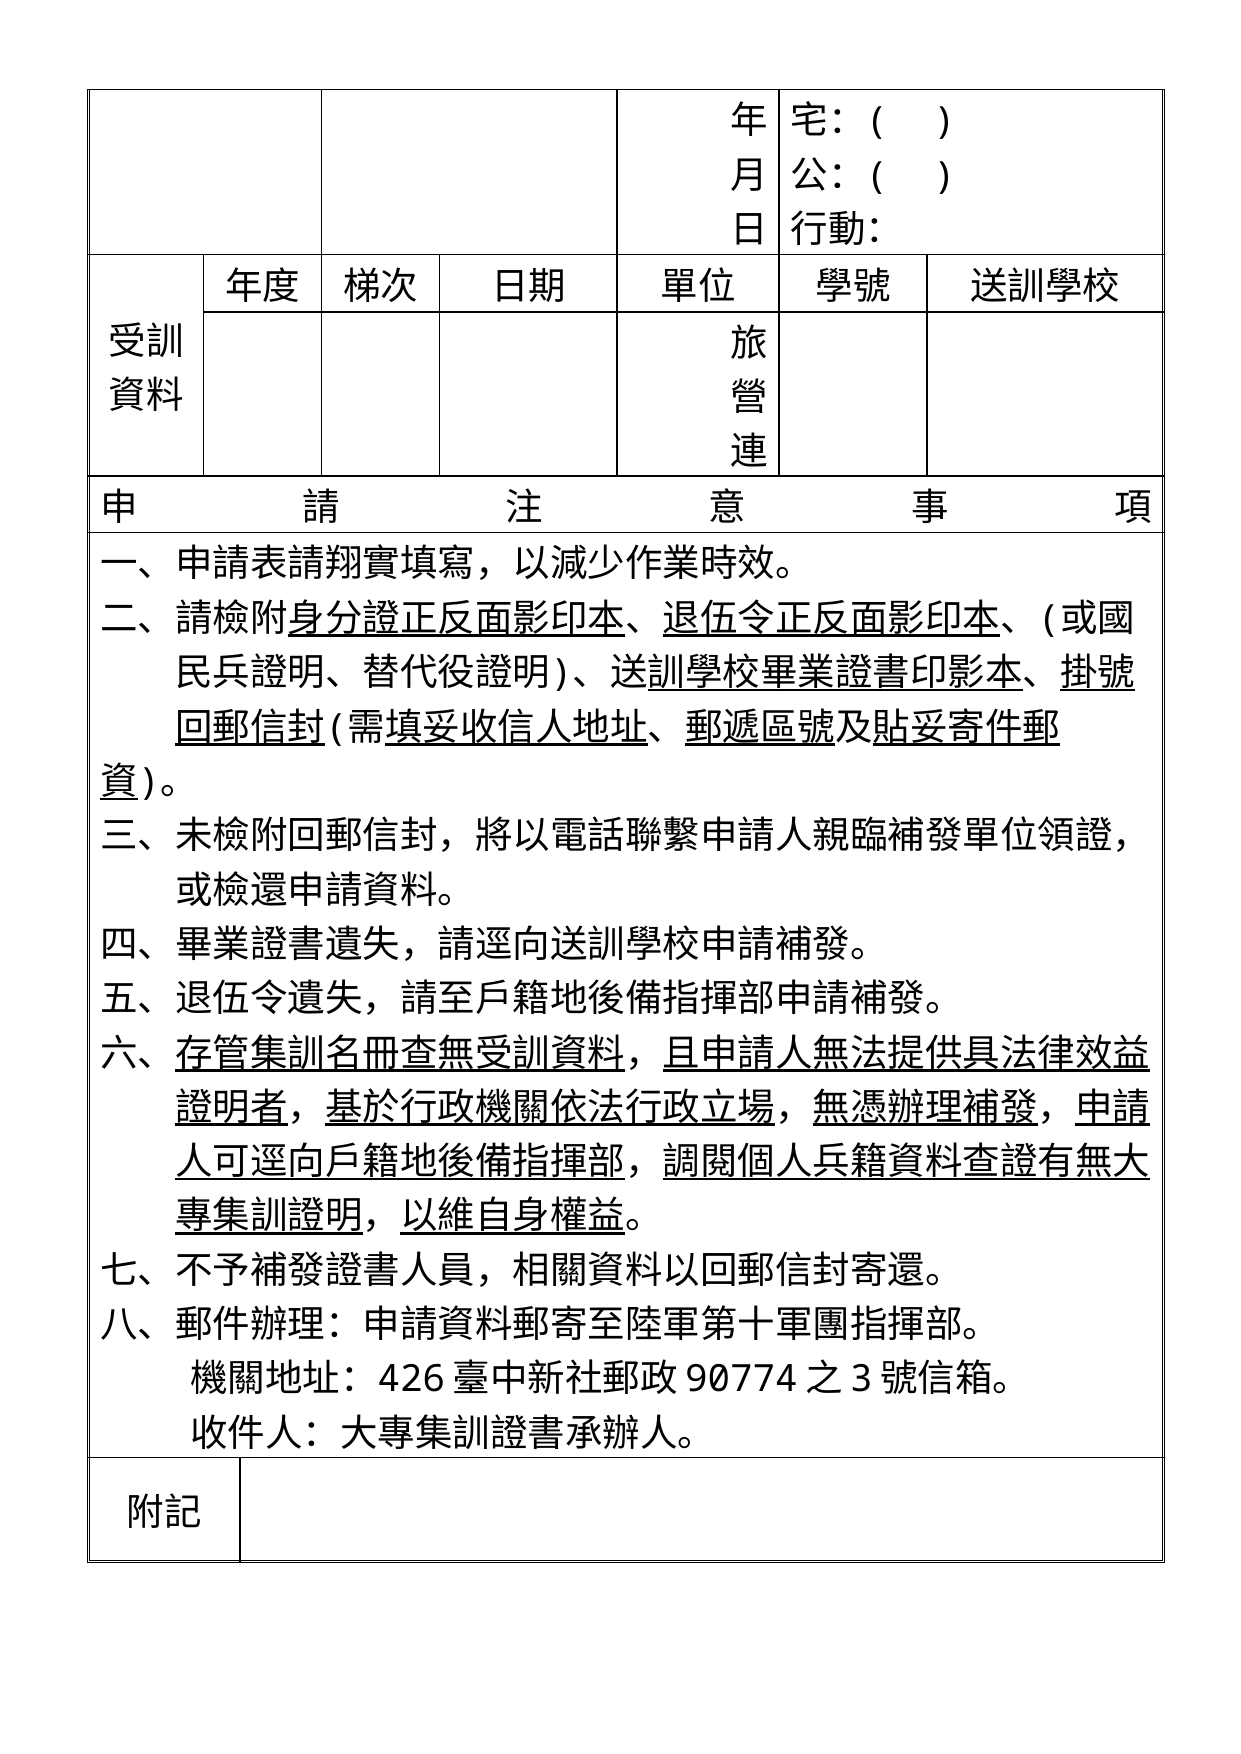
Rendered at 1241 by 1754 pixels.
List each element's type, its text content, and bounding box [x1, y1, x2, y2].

table_cell [204, 313, 321, 475]
table_cell 旅 營 連 [618, 313, 778, 475]
table_cell [90, 90, 321, 253]
table_cell [322, 313, 439, 475]
table_cell [241, 1458, 1162, 1560]
table_cell 年 月 日 [618, 90, 778, 253]
table_cell 單位 [618, 255, 778, 311]
table_cell 年度 [204, 255, 321, 311]
table_cell [780, 313, 926, 475]
table_cell 梯次 [322, 255, 439, 311]
table_cell [440, 313, 616, 475]
table_cell 申請注意事項 [90, 477, 1162, 532]
table_cell [322, 90, 616, 253]
table_cell 受訓資料 [90, 255, 203, 475]
table_cell [928, 313, 1162, 475]
table_cell 宅：( ) 公：( ) 行動： [780, 90, 1162, 253]
table_cell 送訓學校 [928, 255, 1162, 311]
table_cell 一、申請表請翔實填寫，以減少作業時效。 二、請檢附身分證正反面影印本、退伍令正反面影印本、(或國 民兵證明、替代役證明)、送訓學校畢業證書印影本、掛號 回郵信封(需填妥收信人地址、郵遞區號及貼妥寄件郵資)。 三、未檢附回郵信封，將以電話聯繫申請人親臨補發單位領證，或檢還申請資料。 四、畢業證書遺失，請逕向送訓學校申請補發。 五、退伍令遺失，請至戶籍地後備指揮部申請補發。 六、存管集訓名冊查無受訓資料，且申請人無法提供具法律效益證明者，基於行政機關依法行政立場，無憑辦理補發，申請人可逕向戶籍地後備指揮部，調閱個人兵籍資料查證有無大專集訓證明，以維自身權益。 七、不予補發證書人員，相關資料以回郵信封寄還。 八、郵件辦理：申請資料郵寄至陸軍第十軍團指揮部。 機關地址：426臺中新社郵政90774之3號信箱。 收件人：大專集訓證書承辦人。 [90, 533, 1162, 1457]
table_cell 附記 [90, 1458, 239, 1560]
table_cell 學號 [780, 255, 926, 311]
table_cell 日期 [440, 255, 616, 311]
